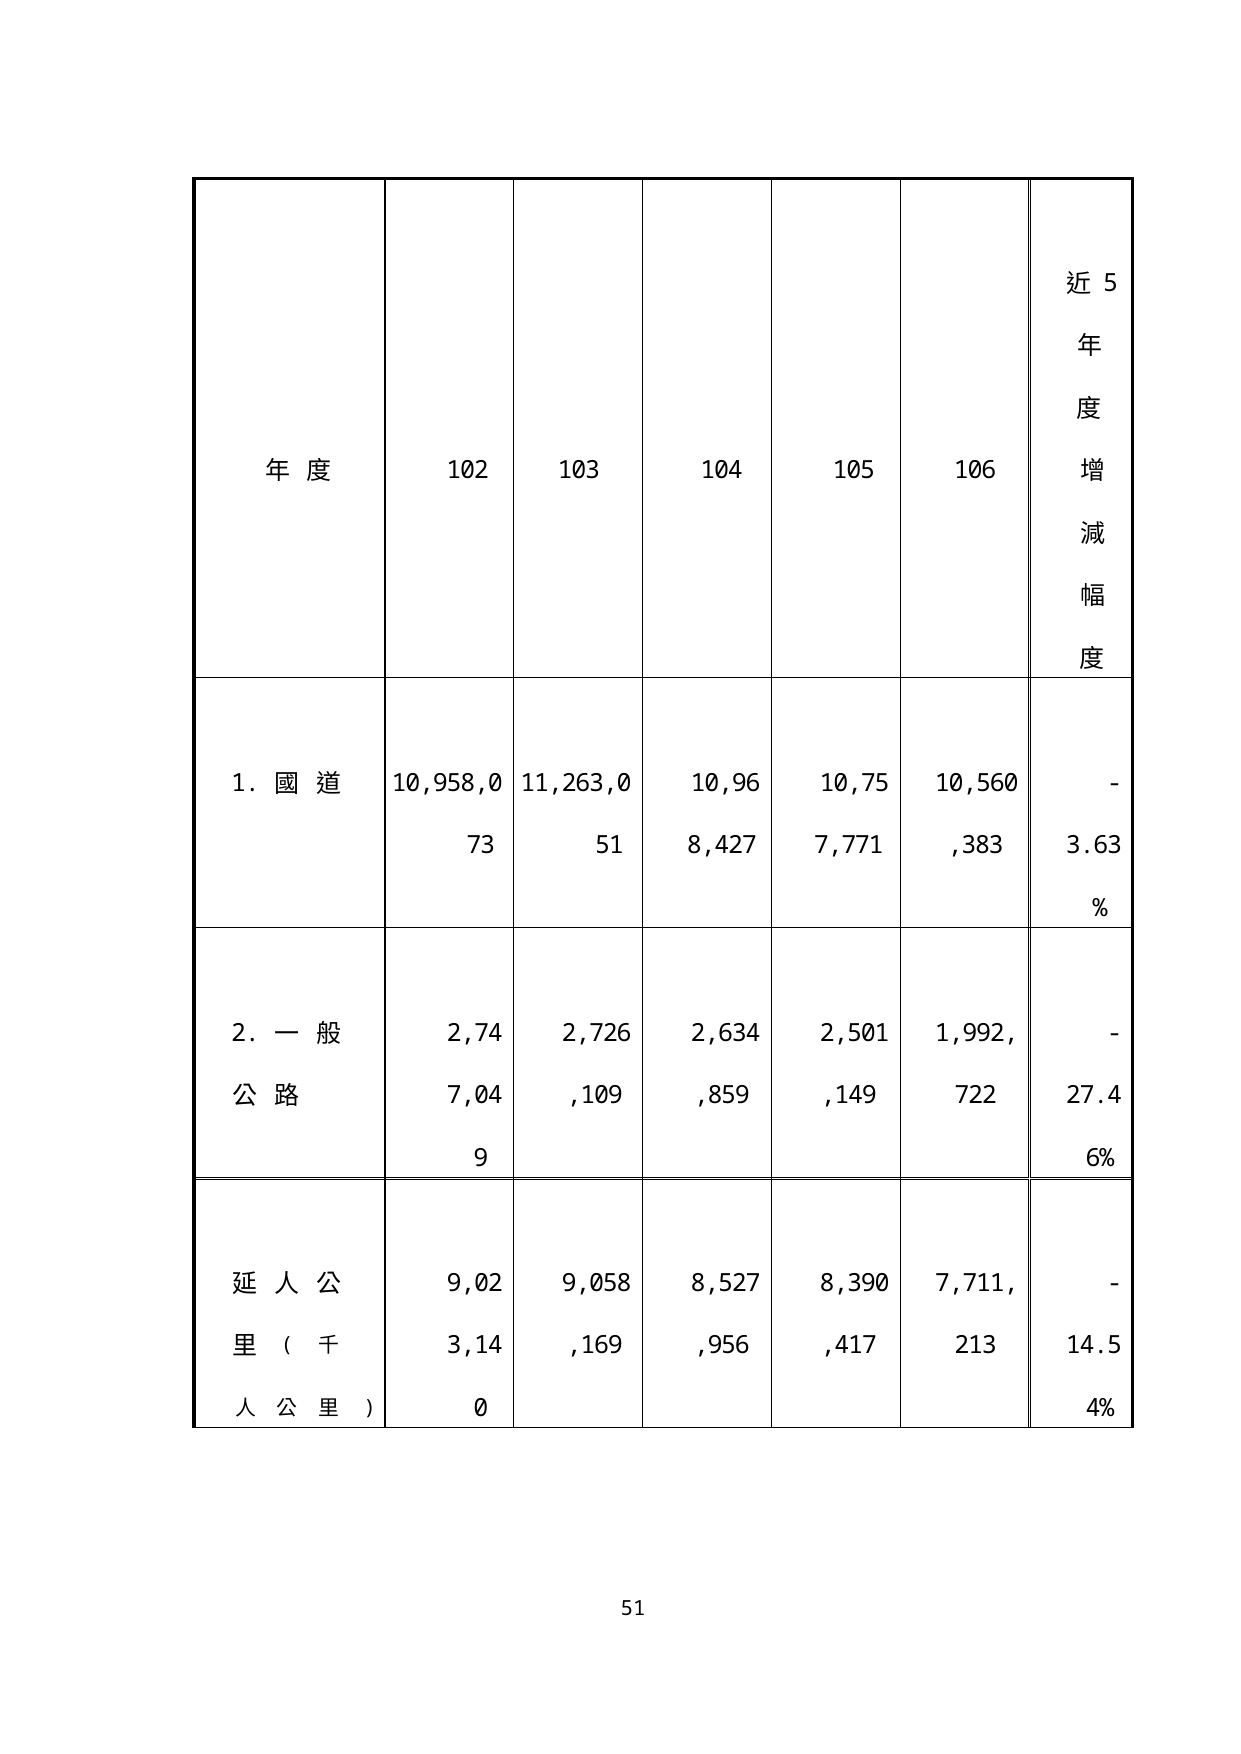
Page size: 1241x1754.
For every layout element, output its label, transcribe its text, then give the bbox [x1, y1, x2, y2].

table_cell 2,501,149 [772, 928, 900, 1177]
table_cell 11,263,051 [514, 678, 642, 927]
table_cell 10,560,383 [901, 678, 1028, 927]
table_header 106 [901, 180, 1028, 677]
table_cell -27.46% [1031, 928, 1131, 1177]
table_header 104 [643, 180, 771, 677]
table_cell 10,958,073 [386, 678, 513, 927]
table_cell 8,527,956 [643, 1180, 771, 1427]
table_cell 8,390,417 [772, 1180, 900, 1427]
table_cell 10,757,771 [772, 678, 900, 927]
table_cell 10,968,427 [643, 678, 771, 927]
table_cell 2,634,859 [643, 928, 771, 1177]
table_cell 1.國道 [196, 678, 384, 927]
table_cell 1,992,722 [901, 928, 1028, 1177]
table_header 103 [514, 180, 642, 677]
table_header 年度 [196, 180, 384, 677]
table_cell 延人公里(千人公里) [196, 1180, 384, 1427]
table_header 近5年度 增減幅度 [1031, 180, 1131, 677]
table_cell 9,023,140 [386, 1180, 513, 1427]
table_cell 9,058,169 [514, 1180, 642, 1427]
table_cell 7,711,213 [901, 1180, 1028, 1427]
table_cell -14.54% [1031, 1180, 1131, 1427]
table_header 105 [772, 180, 900, 677]
table_cell 2,747,049 [386, 928, 513, 1177]
table_cell 2,726,109 [514, 928, 642, 1177]
table_cell -3.63% [1031, 678, 1131, 927]
table_cell 2.一般公路 [196, 928, 384, 1177]
table_header 102 [386, 180, 513, 677]
